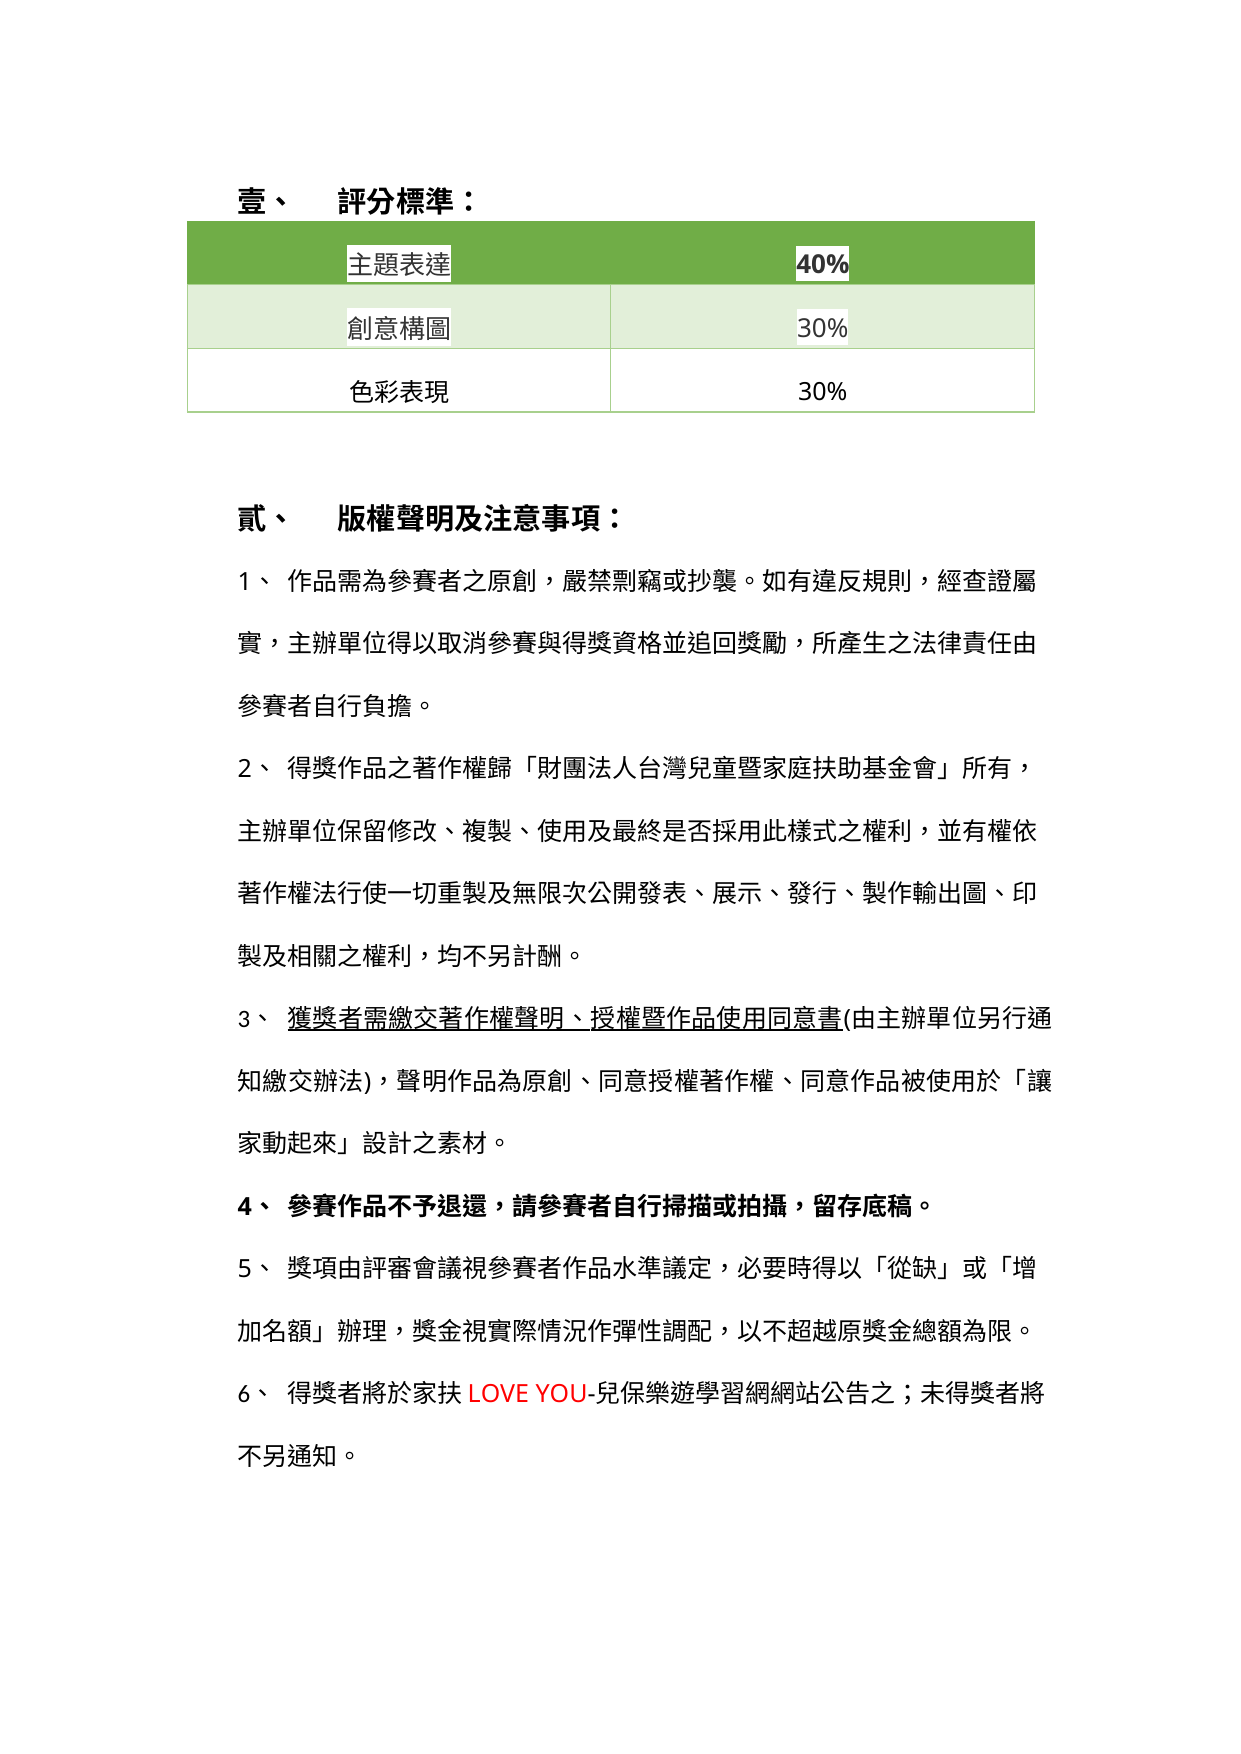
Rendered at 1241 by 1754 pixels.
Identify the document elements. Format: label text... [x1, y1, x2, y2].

list 參賽作品不予退還，請參賽者自行掃描或拍攝，留存底稿。 [237, 1162, 1053, 1225]
table_header 主題表達 [188, 222, 611, 284]
list 評分標準： [237, 158, 1053, 221]
list 獲獎者需繳交著作權聲明、授權暨作品使用同意書(由主辦單位另行通知繳交辦法)，聲明作品為原創、同意授權著作權、同意作品被使用於「讓家動起來」設計之素材。 [237, 975, 1053, 1162]
table_cell 30% [611, 349, 1034, 411]
list 版權聲明及注意事項： [237, 475, 1053, 537]
list 獎項由評審會議視參賽者作品水準議定，必要時得以「從缺」或「增加名額」辦理，獎金視實際情況作彈性調配，以不超越原獎金總額為限。 [237, 1225, 1053, 1350]
table_cell 色彩表現 [188, 349, 610, 411]
list 得獎作品之著作權歸「財團法人台灣兒童暨家庭扶助基金會」所有，主辦單位保留修改、複製、使用及最終是否採用此樣式之權利，並有權依著作權法行使一切重製及無限次公開發表、展示、發行、製作輸出圖、印製及相關之權利，均不另計酬。 [237, 725, 1053, 975]
table_cell 30% [611, 285, 1034, 348]
table_header 40% [611, 222, 1034, 284]
list 作品需為參賽者之原創，嚴禁剽竊或抄襲。如有違反規則，經查證屬實，主辦單位得以取消參賽與得獎資格並追回獎勵，所產生之法律責任由參賽者自行負擔。 [237, 537, 1053, 725]
table_cell 創意構圖 [188, 285, 610, 348]
list 得獎者將於家扶LOVE YOU-兒保樂遊學習網網站公告之；未得獎者將不另通知。 [237, 1350, 1053, 1475]
